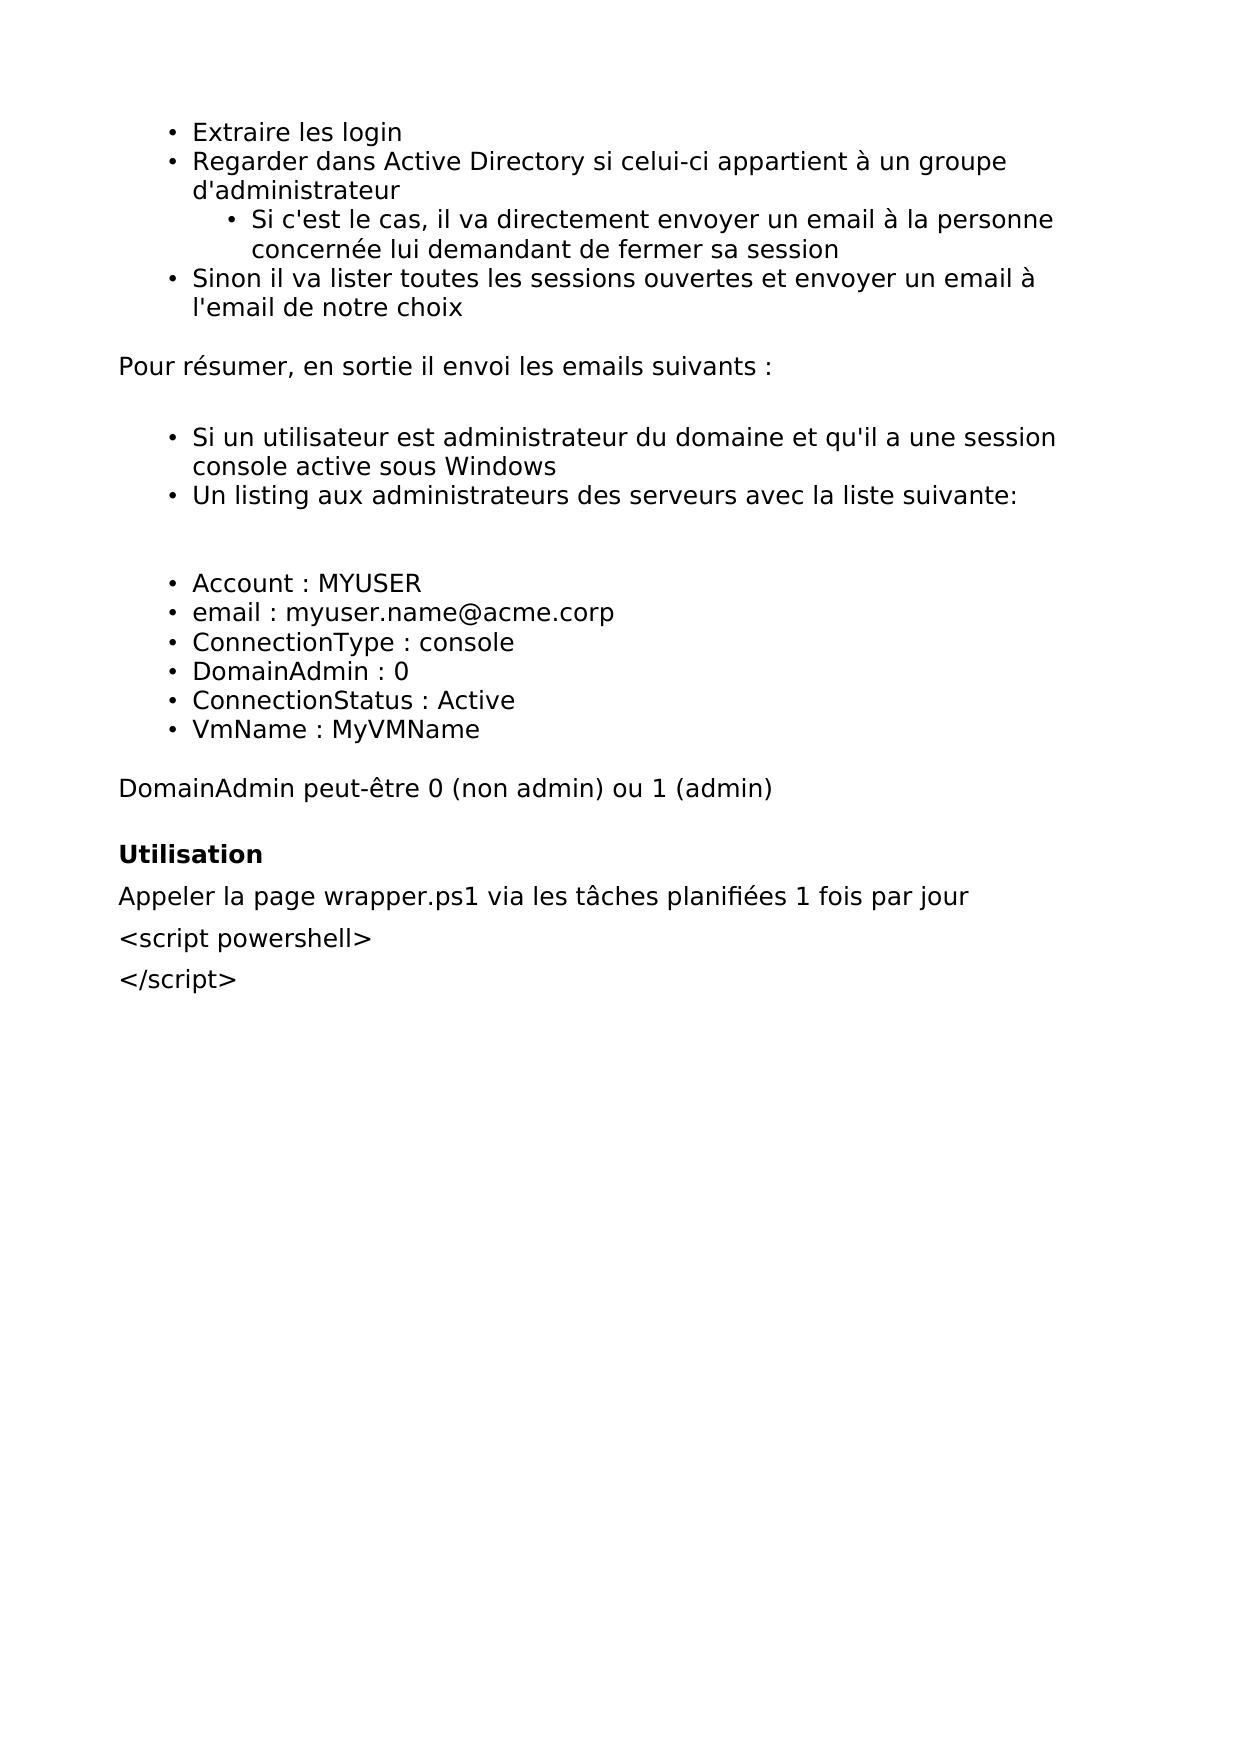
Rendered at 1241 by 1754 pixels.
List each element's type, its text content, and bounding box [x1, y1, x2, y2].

list Si c'est le cas, il va directement envoyer un email à la personne concernée lui demandant de fermer sa session [236, 206, 1122, 264]
list Si un utilisateur est administrateur du domaine et qu'il a une session console active sous Windows [177, 423, 1122, 481]
list Regarder dans Active Directory si celui-ci appartient à un groupe d'administrateur [177, 147, 1122, 206]
subtitle Utilisation [118, 841, 1122, 870]
list DomainAdmin : 0 [177, 657, 1122, 686]
list email : myuser.name@acme.corp [177, 598, 1122, 628]
text Appeler la page wrapper.ps1 via les tâches planifiées 1 fois par jour [118, 882, 1122, 911]
list ConnectionType : console [177, 628, 1122, 657]
text Pour résumer, en sortie il envoi les emails suivants : [118, 352, 1122, 381]
list Un listing aux administrateurs des serveurs avec la liste suivante: [177, 481, 1122, 510]
list VmName : MyVMName [177, 715, 1122, 744]
text <script powershell> [118, 924, 1122, 953]
list Account : MYUSER [177, 569, 1122, 598]
list Extraire les login [177, 118, 1122, 147]
text DomainAdmin peut-être 0 (non admin) ou 1 (admin) [118, 774, 1122, 803]
text </script> [118, 966, 1122, 995]
list ConnectionStatus : Active [177, 686, 1122, 715]
list Sinon il va lister toutes les sessions ouvertes et envoyer un email à l'email de notre choix [177, 264, 1122, 322]
